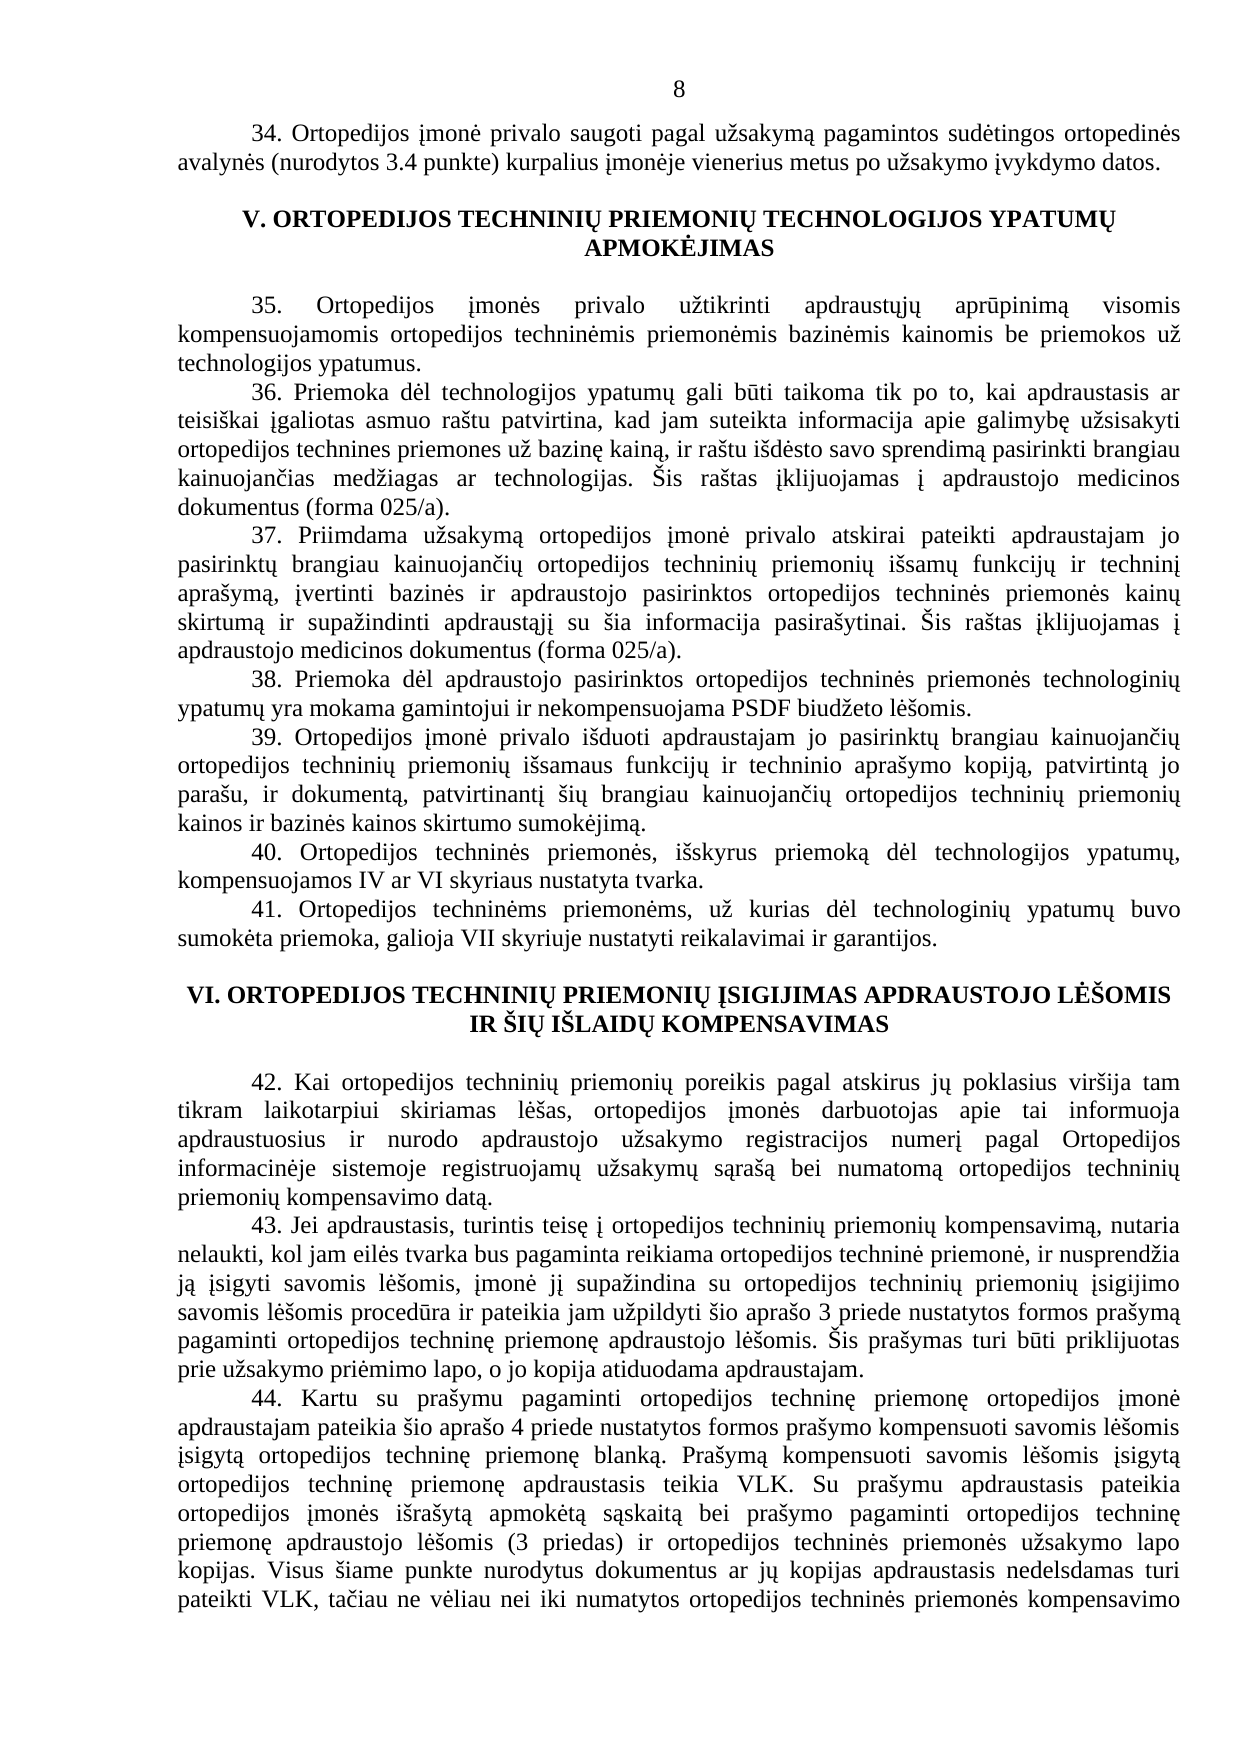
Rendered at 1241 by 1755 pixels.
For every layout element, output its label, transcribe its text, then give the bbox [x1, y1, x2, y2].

text 42. Kai ortopedijos techninių priemonių poreikis pagal atskirus jų poklasius viršija tam tikram laikotarpiui skiriamas lėšas, ortopedijos įmonės darbuotojas apie tai informuoja apdraustuosius ir nurodo apdraustojo užsakymo registracijos numerį pagal Ortopedijos informacinėje sistemoje registruojamų užsakymų sąrašą bei numatomą ortopedijos techninių priemonių kompensavimo datą. [177, 1067, 1181, 1211]
text 41. Ortopedijos techninėms priemonėms, už kurias dėl technologinių ypatumų buvo sumokėta priemoka, galioja VII skyriuje nustatyti reikalavimai ir garantijos. [177, 894, 1181, 952]
text 40. Ortopedijos techninės priemonės, išskyrus priemoką dėl technologijos ypatumų, kompensuojamos IV ar VI skyriaus nustatyta tvarka. [177, 837, 1181, 894]
text 35. Ortopedijos įmonės privalo užtikrinti apdraustųjų aprūpinimą visomis kompensuojamomis ortopedijos techninėmis priemonėmis bazinėmis kainomis be priemokos už technologijos ypatumus. [177, 291, 1181, 377]
text 38. Priemoka dėl apdraustojo pasirinktos ortopedijos techninės priemonės technologinių ypatumų yra mokama gamintojui ir nekompensuojama PSDF biudžeto lėšomis. [177, 664, 1181, 722]
text 44. Kartu su prašymu pagaminti ortopedijos techninę priemonę ortopedijos įmonė apdraustajam pateikia šio aprašo 4 priede nustatytos formos prašymo kompensuoti savomis lėšomis įsigytą ortopedijos techninę priemonę blanką. Prašymą kompensuoti savomis lėšomis įsigytą ortopedijos techninę priemonę apdraustasis teikia VLK. Su prašymu apdraustasis pateikia ortopedijos įmonės išrašytą apmokėtą sąskaitą bei prašymo pagaminti ortopedijos techninę priemonę apdraustojo lėšomis (3 priedas) ir ortopedijos techninės priemonės užsakymo lapo kopijas. Visus šiame punkte nurodytus dokumentus ar jų kopijas apdraustasis nedelsdamas turi pateikti VLK, tačiau ne vėliau nei iki numatytos ortopedijos techninės priemonės kompensavimo [177, 1383, 1181, 1613]
text VI. ORTOPEDIJOS TECHNINIŲ PRIEMONIŲ ĮSIGIJIMAS APDRAUSTOJO LĖŠOMIS IR ŠIŲ IŠLAIDŲ KOMPENSAVIMAS [177, 981, 1181, 1038]
text 37. Priimdama užsakymą ortopedijos įmonė privalo atskirai pateikti apdraustajam jo pasirinktų brangiau kainuojančių ortopedijos techninių priemonių išsamų funkcijų ir techninį aprašymą, įvertinti bazinės ir apdraustojo pasirinktos ortopedijos techninės priemonės kainų skirtumą ir supažindinti apdraustąjį su šia informacija pasirašytinai. Šis raštas įklijuojamas į apdraustojo medicinos dokumentus (forma 025/a). [177, 521, 1181, 664]
text 34. Ortopedijos įmonė privalo saugoti pagal užsakymą pagamintos sudėtingos ortopedinės avalynės (nurodytos 3.4 punkte) kurpalius įmonėje vienerius metus po užsakymo įvykdymo datos. [177, 118, 1181, 176]
text 36. Priemoka dėl technologijos ypatumų gali būti taikoma tik po to, kai apdraustasis ar teisiškai įgaliotas asmuo raštu patvirtina, kad jam suteikta informacija apie galimybę užsisakyti ortopedijos technines priemones už bazinę kainą, ir raštu išdėsto savo sprendimą pasirinkti brangiau kainuojančias medžiagas ar technologijas. Šis raštas įklijuojamas į apdraustojo medicinos dokumentus (forma 025/a). [177, 377, 1181, 521]
text 39. Ortopedijos įmonė privalo išduoti apdraustajam jo pasirinktų brangiau kainuojančių ortopedijos techninių priemonių išsamaus funkcijų ir techninio aprašymo kopiją, patvirtintą jo parašu, ir dokumentą, patvirtinantį šių brangiau kainuojančių ortopedijos techninių priemonių kainos ir bazinės kainos skirtumo sumokėjimą. [177, 722, 1181, 837]
text V. ORTOPEDIJOS TECHNINIŲ PRIEMONIŲ TECHNOLOGIJOS YPATUMŲ APMOKĖJIMAS [177, 204, 1181, 262]
text 43. Jei apdraustasis, turintis teisę į ortopedijos techninių priemonių kompensavimą, nutaria nelaukti, kol jam eilės tvarka bus pagaminta reikiama ortopedijos techninė priemonė, ir nusprendžia ją įsigyti savomis lėšomis, įmonė jį supažindina su ortopedijos techninių priemonių įsigijimo savomis lėšomis procedūra ir pateikia jam užpildyti šio aprašo 3 priede nustatytos formos prašymą pagaminti ortopedijos techninę priemonę apdraustojo lėšomis. Šis prašymas turi būti priklijuotas prie užsakymo priėmimo lapo, o jo kopija atiduodama apdraustajam. [177, 1211, 1181, 1383]
